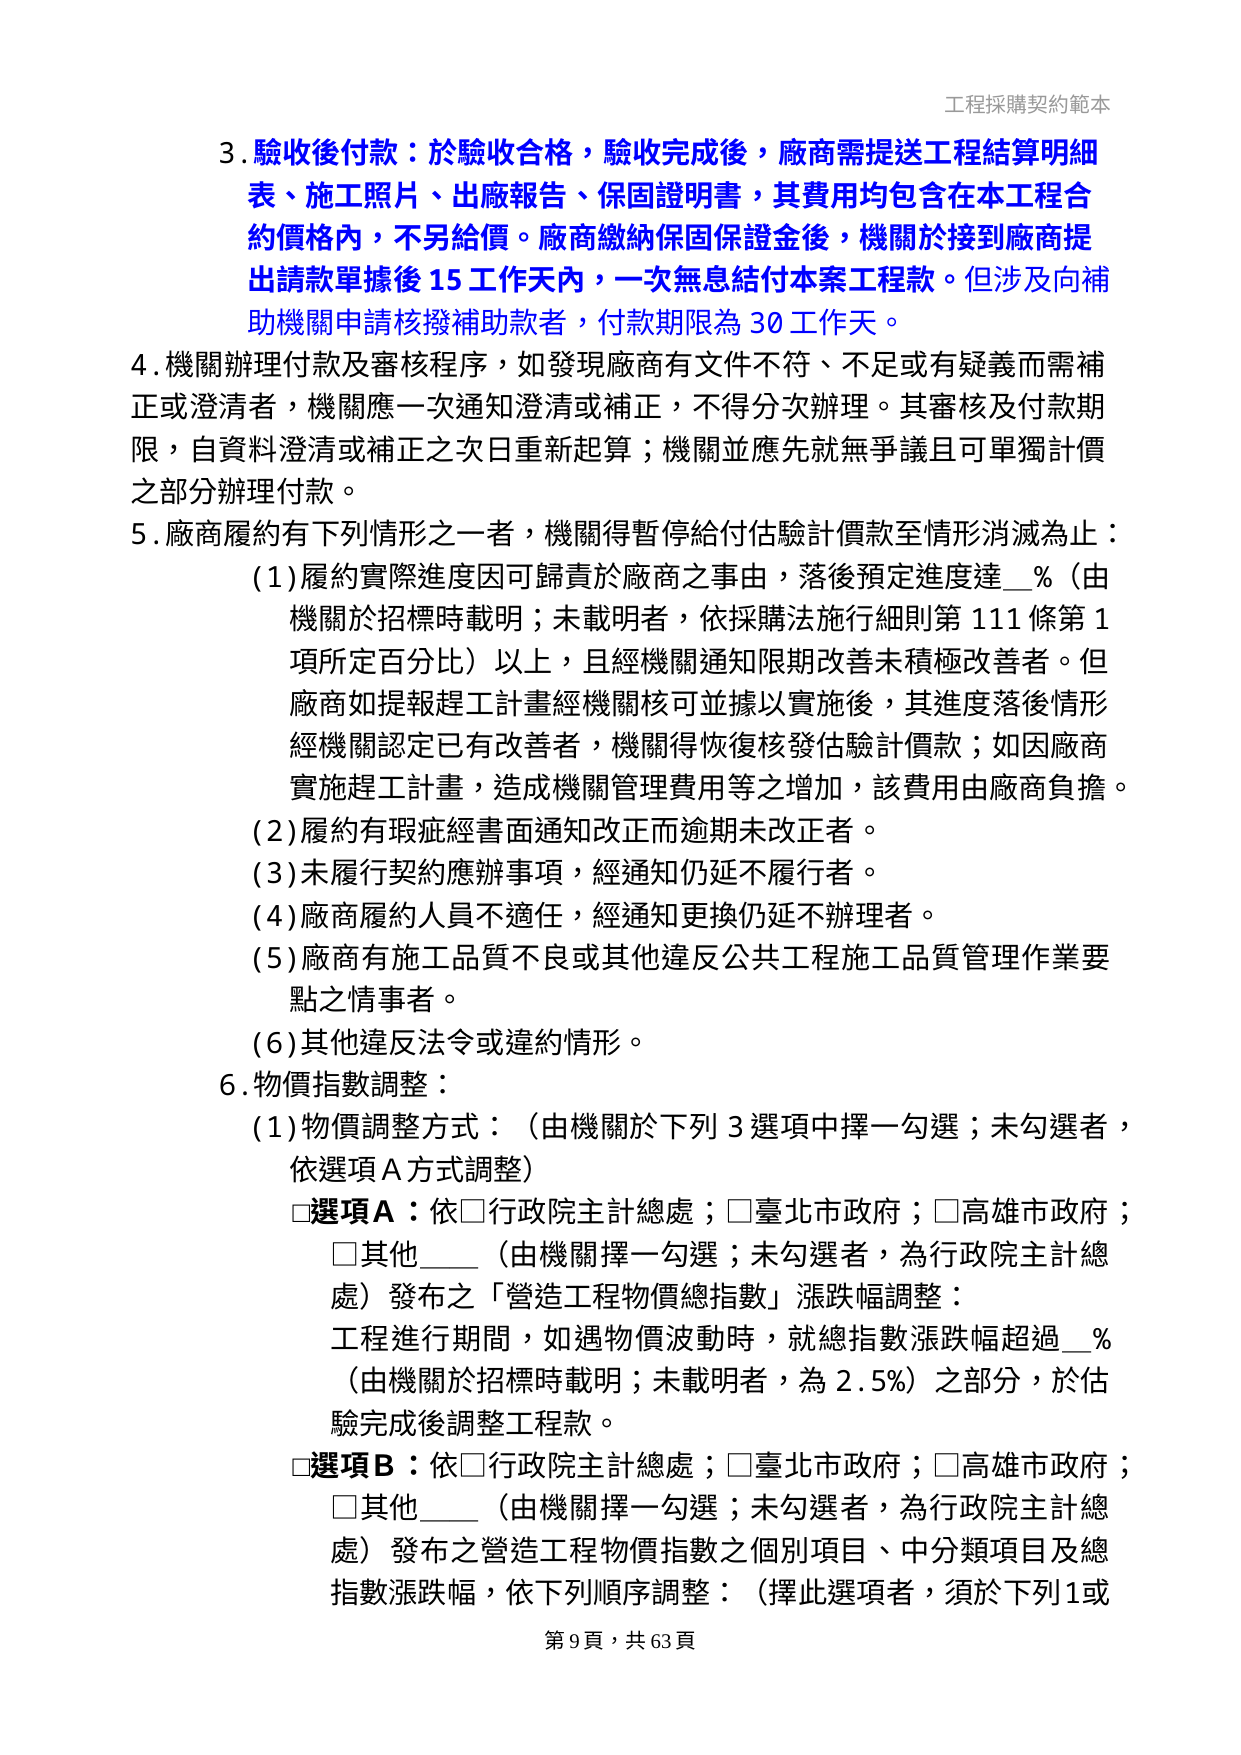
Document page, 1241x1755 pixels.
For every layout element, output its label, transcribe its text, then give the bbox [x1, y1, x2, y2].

text 6.物價指數調整： [218, 1062, 1108, 1104]
text (4)廠商履約人員不適任，經通知更換仍延不辦理者。 [248, 892, 1110, 934]
text □選項Ａ：依□行政院主計總處；□臺北市政府；□高雄市政府；□其他＿＿（由機關擇一勾選；未勾選者，為行政院主計總處）發布之「營造工程物價總指數」漲跌幅調整： [292, 1189, 1110, 1316]
text (6)其他違反法令或違約情形。 [248, 1019, 1110, 1062]
text (1)履約實際進度因可歸責於廠商之事由，落後預定進度達＿%（由機關於招標時載明；未載明者，依採購法施行細則第111條第1項所定百分比）以上，且經機關通知限期改善未積極改善者。但廠商如提報趕工計畫經機關核可並據以實施後，其進度落後情形經機關認定已有改善者，機關得恢復核發估驗計價款；如因廠商實施趕工計畫，造成機關管理費用等之增加，該費用由廠商負擔。 [248, 553, 1110, 807]
text 4.機關辦理付款及審核程序，如發現廠商有文件不符、不足或有疑義而需補正或澄清者，機關應一次通知澄清或補正，不得分次辦理。其審核及付款期限，自資料澄清或補正之次日重新起算；機關並應先就無爭議且可單獨計價之部分辦理付款。 [130, 342, 1108, 511]
text (2)履約有瑕疵經書面通知改正而逾期未改正者。 [248, 807, 1110, 850]
text (1)物價調整方式：（由機關於下列3選項中擇一勾選；未勾選者，依選項Ａ方式調整） [248, 1104, 1110, 1189]
text 工程進行期間，如遇物價波動時，就總指數漲跌幅超過＿%（由機關於招標時載明；未載明者，為2.5%）之部分，於估驗完成後調整工程款。 [330, 1316, 1110, 1443]
text □選項Ｂ：依□行政院主計總處；□臺北市政府；□高雄市政府；□其他＿＿（由機關擇一勾選；未勾選者，為行政院主計總處）發布之營造工程物價指數之個別項目、中分類項目及總指數漲跌幅，依下列順序調整：（擇此選項者，須於下列1或2指定1項以上之個別項目或中分類項目） [292, 1443, 1110, 1612]
text 5.廠商履約有下列情形之一者，機關得暫停給付估驗計價款至情形消滅為止： [130, 511, 1108, 553]
text (3)未履行契約應辦事項，經通知仍延不履行者。 [248, 850, 1110, 892]
text (5)廠商有施工品質不良或其他違反公共工程施工品質管理作業要點之情事者。 [248, 934, 1110, 1019]
text 3.驗收後付款：於驗收合格，驗收完成後，廠商需提送工程結算明細表、施工照片、出廠報告、保固證明書，其費用均包含在本工程合約價格內，不另給價。廠商繳納保固保證金後，機關於接到廠商提出請款單據後15工作天內，一次無息結付本案工程款。但涉及向補助機關申請核撥補助款者，付款期限為30工作天。 [218, 130, 1110, 342]
